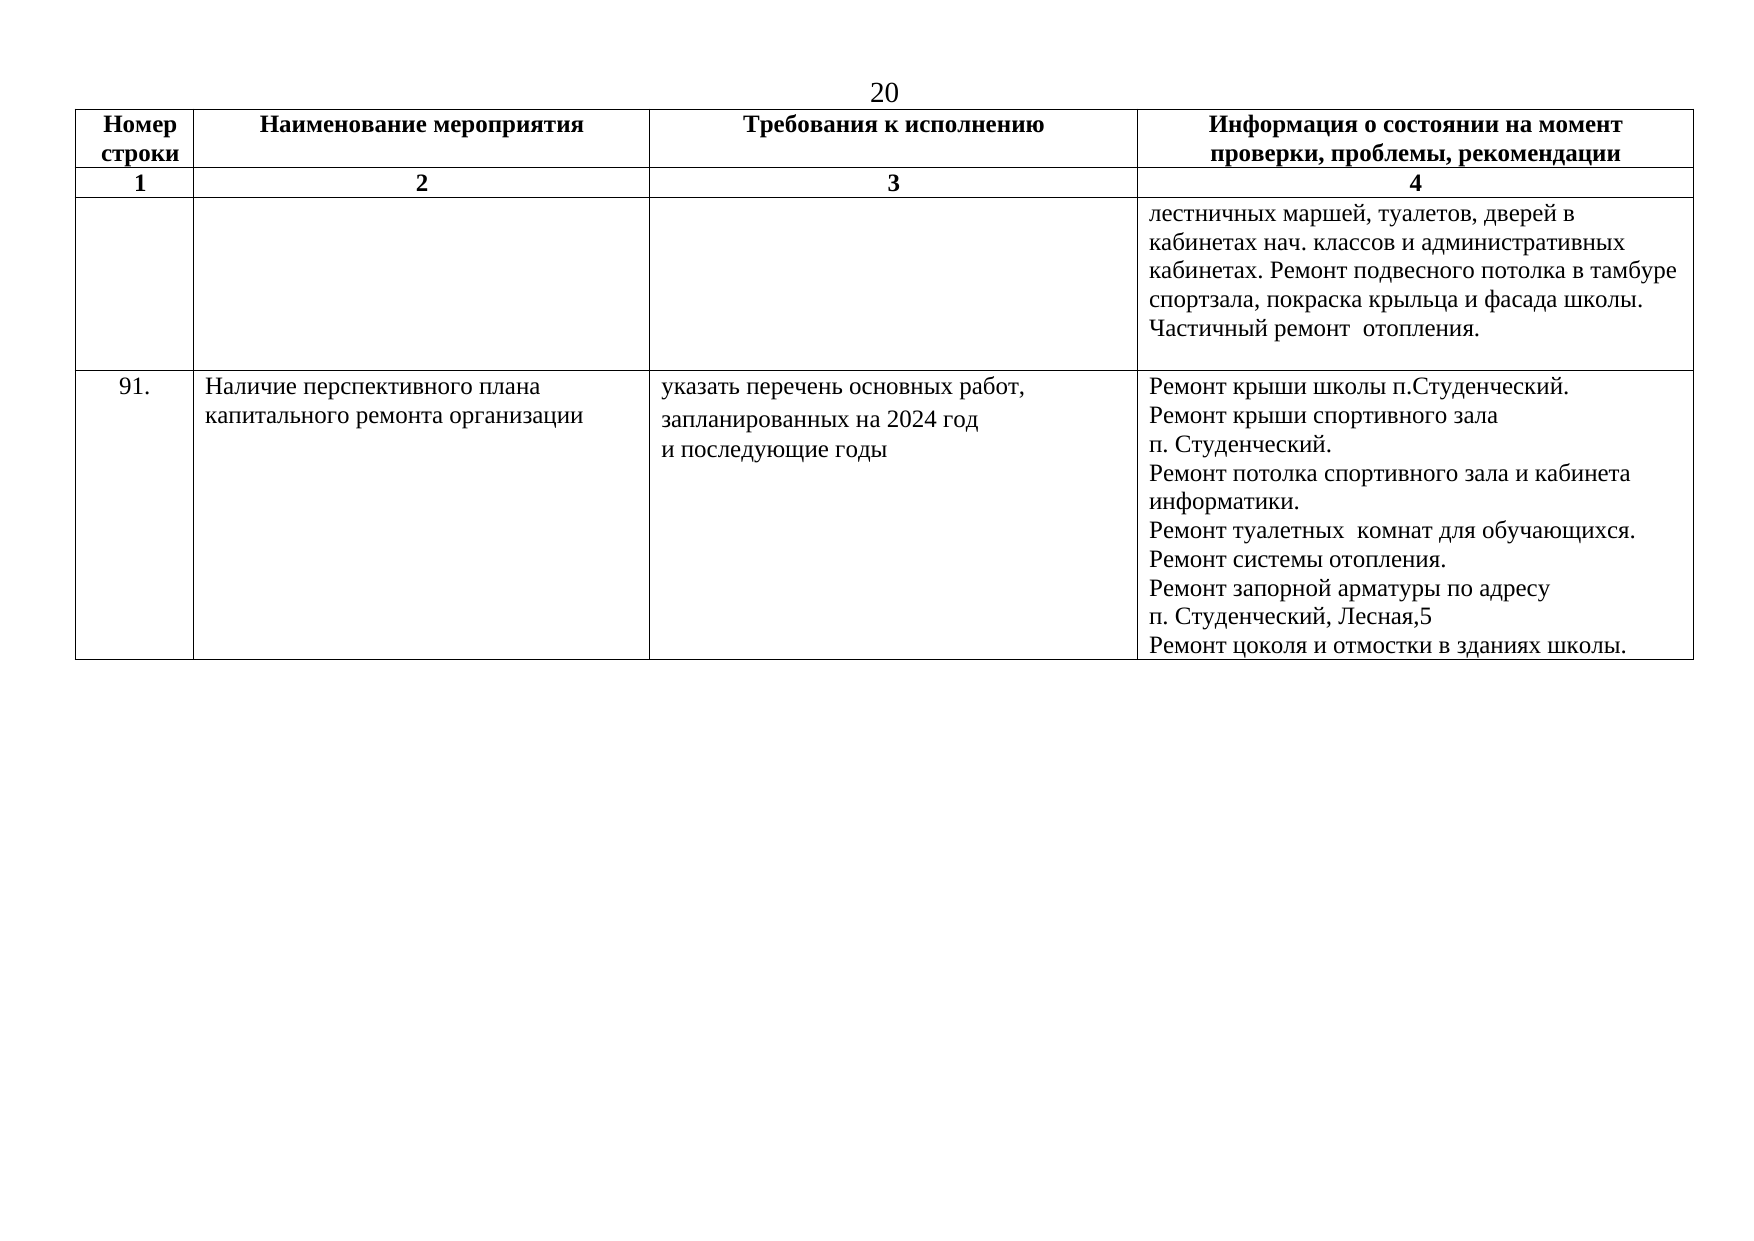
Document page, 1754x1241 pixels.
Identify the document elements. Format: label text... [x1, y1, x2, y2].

table_cell Ремонт крыши школы п.Студенческий. Ремонт крыши спортивного зала п. Студенческий. Ремонт потолка спортивного зала и кабинета информатики. Ремонт туалетных комнат для обучающихся. Ремонт системы отопления. Ремонт запорной арматуры по адресу п. Студенческий, Лесная,5 Ремонт цоколя и отмостки в зданиях школы. [1138, 371, 1693, 659]
table_header Номер строки [76, 110, 193, 167]
table_cell Наличие перспективного плана капитального ремонта организации [194, 371, 649, 659]
table_header Требования к исполнению [650, 110, 1137, 167]
table_cell [76, 198, 193, 370]
table_header Информация о состоянии на момент проверки, проблемы, рекомендации [1138, 110, 1693, 167]
table_cell 4 [1138, 168, 1693, 197]
table_cell указать перечень основных работ, запланированных на 2024 год и последующие годы [650, 371, 1137, 659]
table_cell [650, 198, 1137, 370]
table_cell 91. [76, 371, 193, 659]
table_cell 1 [76, 168, 193, 197]
table_cell [194, 198, 649, 370]
table_cell 3 [650, 168, 1137, 197]
table_cell лестничных маршей, туалетов, дверей в кабинетах нач. классов и административных кабинетах. Ремонт подвесного потолка в тамбуре спортзала, покраска крыльца и фасада школы. Частичный ремонт отопления. [1138, 198, 1693, 370]
table_cell 2 [194, 168, 649, 197]
table_header Наименование мероприятия [194, 110, 649, 167]
